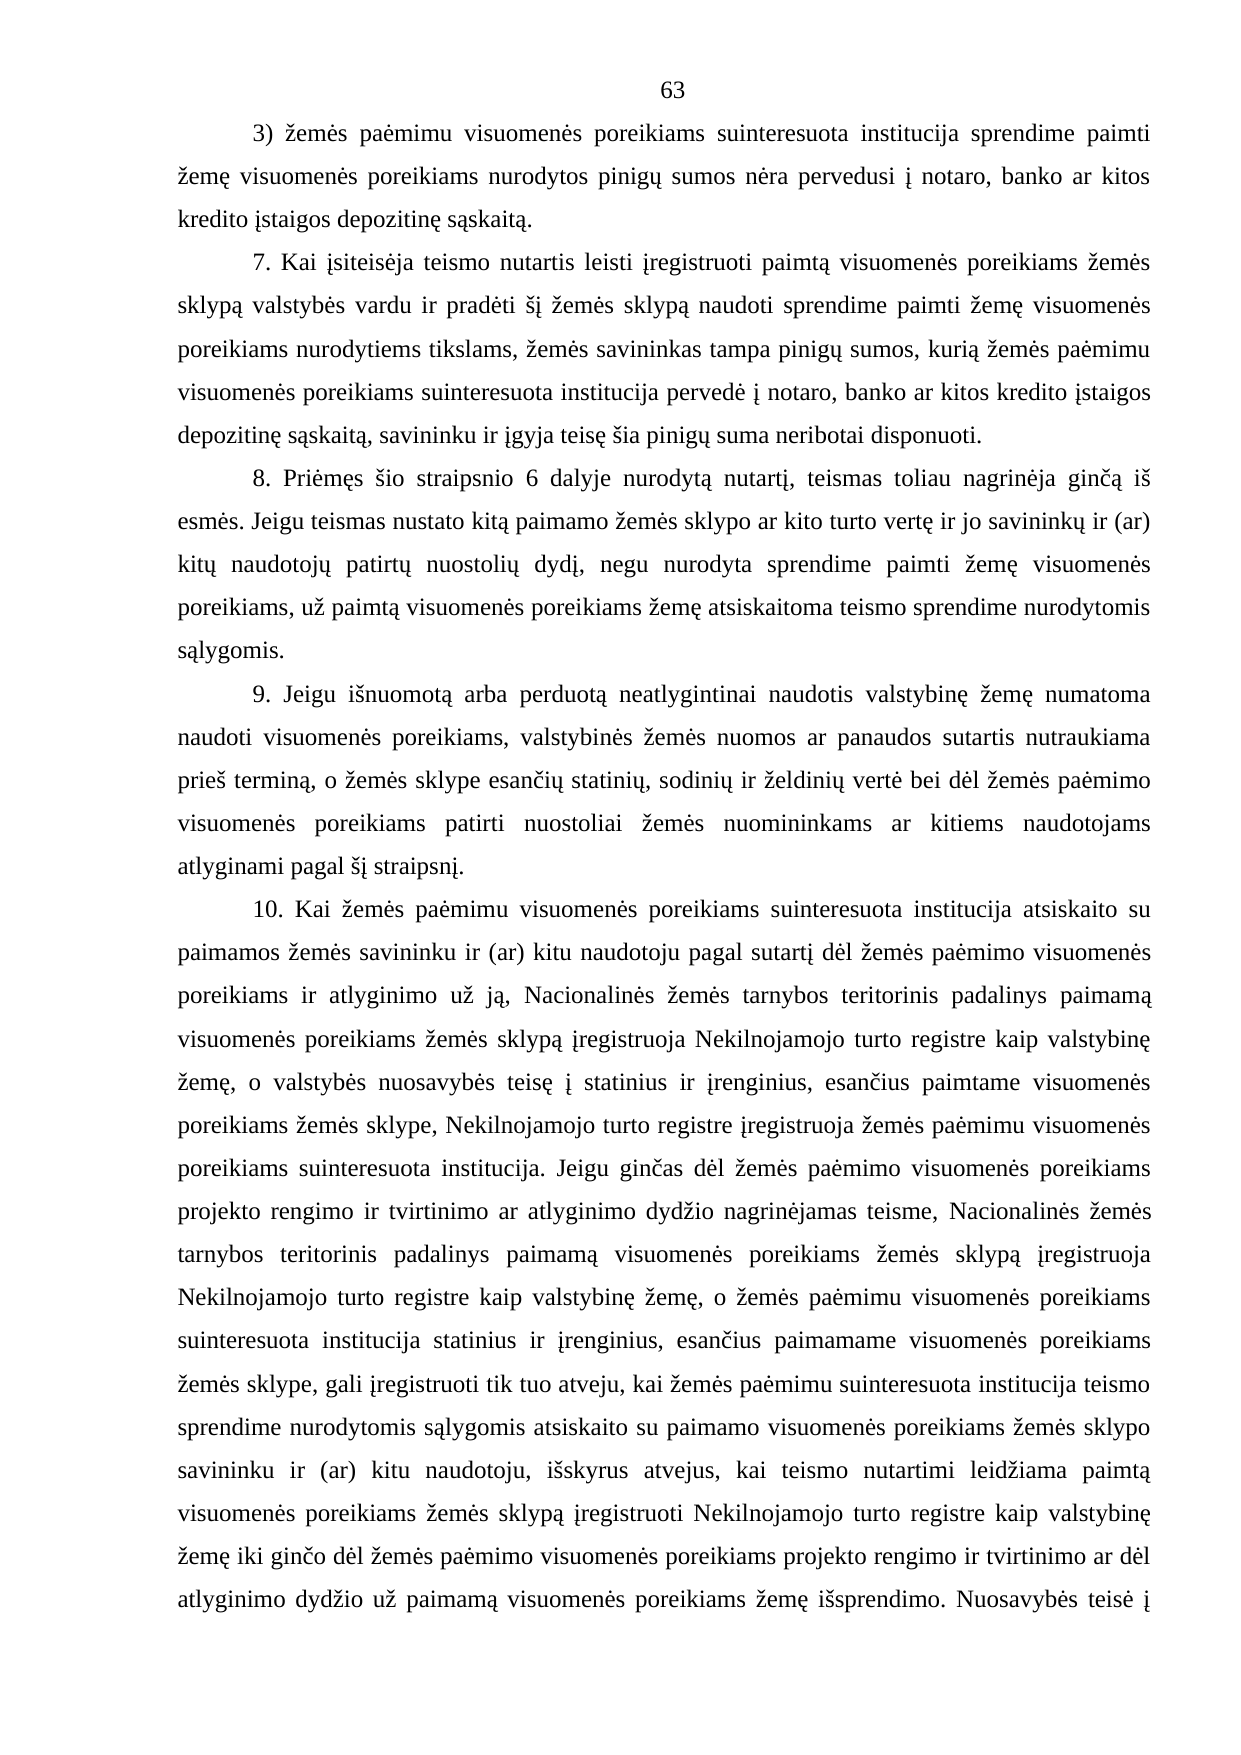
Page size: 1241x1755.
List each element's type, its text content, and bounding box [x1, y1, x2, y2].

text 3) žemės paėmimu visuomenės poreikiams suinteresuota institucija sprendime paimti žemę visuomenės poreikiams nurodytos pinigų sumos nėra pervedusi į notaro, banko ar kitos kredito įstaigos depozitinę sąskaitą. [177, 118, 1152, 233]
text 10. Kai žemės paėmimu visuomenės poreikiams suinteresuota institucija atsiskaito su paimamos žemės savininku ir (ar) kitu naudotoju pagal sutartį dėl žemės paėmimo visuomenės poreikiams ir atlyginimo už ją, Nacionalinės žemės tarnybos teritorinis padalinys paimamą visuomenės poreikiams žemės sklypą įregistruoja Nekilnojamojo turto registre kaip valstybinę žemę, o valstybės nuosavybės teisę į statinius ir įrenginius, esančius paimtame visuomenės poreikiams žemės sklype, Nekilnojamojo turto registre įregistruoja žemės paėmimu visuomenės poreikiams suinteresuota institucija. Jeigu ginčas dėl žemės paėmimo visuomenės poreikiams projekto rengimo ir tvirtinimo ar atlyginimo dydžio nagrinėjamas teisme, Nacionalinės žemės tarnybos teritorinis padalinys paimamą visuomenės poreikiams žemės sklypą įregistruoja Nekilnojamojo turto registre kaip valstybinę žemę, o žemės paėmimu visuomenės poreikiams suinteresuota institucija statinius ir įrenginius, esančius paimamame visuomenės poreikiams žemės sklype, gali įregistruoti tik tuo atveju, kai žemės paėmimu suinteresuota institucija teismo sprendime nurodytomis sąlygomis atsiskaito su paimamo visuomenės poreikiams žemės sklypo savininku ir (ar) kitu naudotoju, išskyrus atvejus, kai teismo nutartimi leidžiama paimtą visuomenės poreikiams žemės sklypą įregistruoti Nekilnojamojo turto registre kaip valstybinę žemę iki ginčo dėl žemės paėmimo visuomenės poreikiams projekto rengimo ir tvirtinimo ar dėl atlyginimo dydžio už paimamą visuomenės poreikiams žemę išsprendimo. Nuosavybės teisė į [177, 894, 1152, 1613]
text 7. Kai įsiteisėja teismo nutartis leisti įregistruoti paimtą visuomenės poreikiams žemės sklypą valstybės vardu ir pradėti šį žemės sklypą naudoti sprendime paimti žemę visuomenės poreikiams nurodytiems tikslams, žemės savininkas tampa pinigų sumos, kurią žemės paėmimu visuomenės poreikiams suinteresuota institucija pervedė į notaro, banko ar kitos kredito įstaigos depozitinę sąskaitą, savininku ir įgyja teisę šia pinigų suma neribotai disponuoti. [177, 247, 1152, 449]
text 9. Jeigu išnuomotą arba perduotą neatlygintinai naudotis valstybinę žemę numatoma naudoti visuomenės poreikiams, valstybinės žemės nuomos ar panaudos sutartis nutraukiama prieš terminą, o žemės sklype esančių statinių, sodinių ir želdinių vertė bei dėl žemės paėmimo visuomenės poreikiams patirti nuostoliai žemės nuomininkams ar kitiems naudotojams atlyginami pagal šį straipsnį. [177, 679, 1152, 880]
text 8. Priėmęs šio straipsnio 6 dalyje nurodytą nutartį, teismas toliau nagrinėja ginčą iš esmės. Jeigu teismas nustato kitą paimamo žemės sklypo ar kito turto vertę ir jo savininkų ir (ar) kitų naudotojų patirtų nuostolių dydį, negu nurodyta sprendime paimti žemę visuomenės poreikiams, už paimtą visuomenės poreikiams žemę atsiskaitoma teismo sprendime nurodytomis sąlygomis. [177, 463, 1152, 664]
